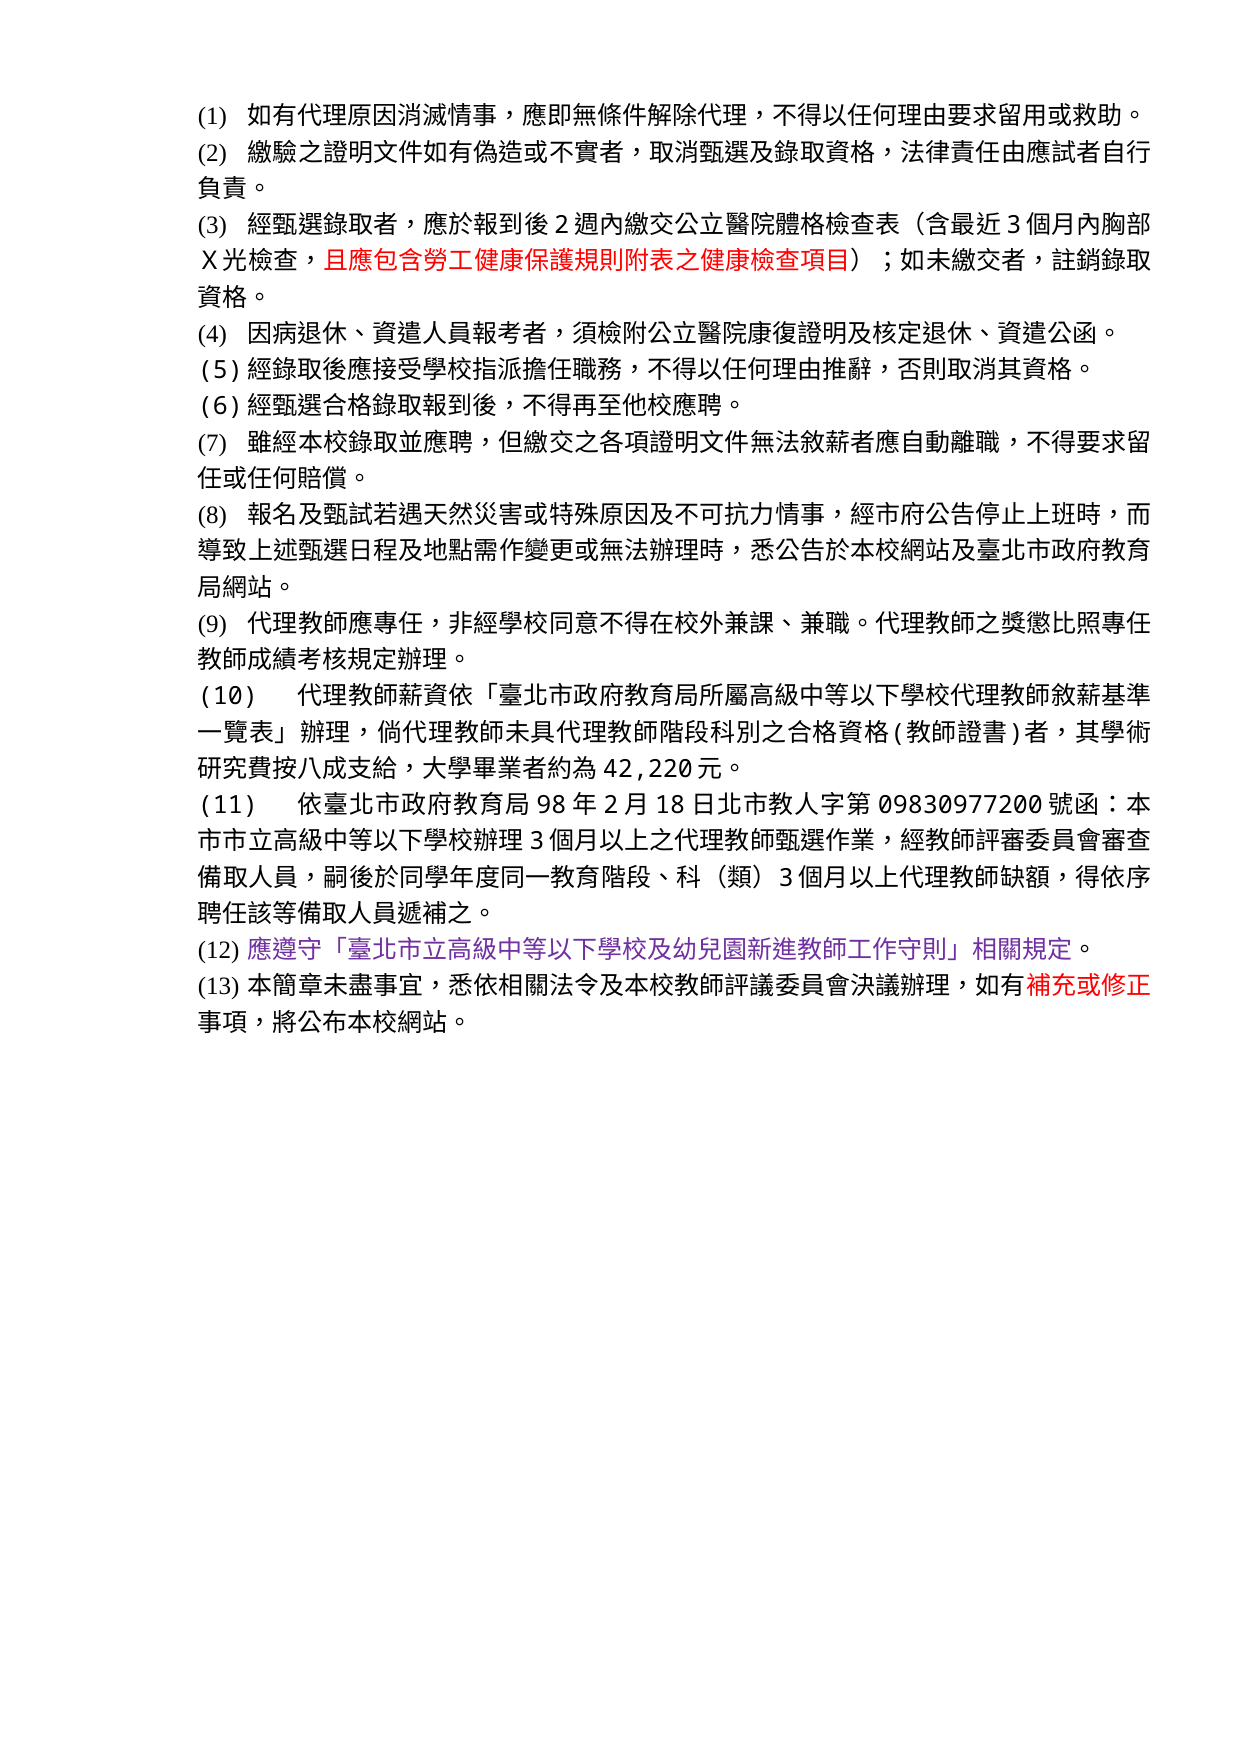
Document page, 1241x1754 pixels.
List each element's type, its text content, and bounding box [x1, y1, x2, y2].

list 報名及甄試若遇天然災害或特殊原因及不可抗力情事，經市府公告停止上班時，而導致上述甄選日程及地點需作變更或無法辦理時，悉公告於本校網站及臺北市政府教育局網站。 [198, 494, 1152, 603]
list 應遵守「臺北市立高級中等以下學校及幼兒園新進教師工作守則」相關規定。 [198, 929, 1152, 966]
list 經甄選錄取者，應於報到後2週內繳交公立醫院體格檢查表（含最近3個月內胸部Ｘ光檢查，且應包含勞工健康保護規則附表之健康檢查項目）；如未繳交者，註銷錄取資格。 [198, 204, 1152, 313]
list 雖經本校錄取並應聘，但繳交之各項證明文件無法敘薪者應自動離職，不得要求留任或任何賠償。 [198, 422, 1152, 494]
list 依臺北市政府教育局98年2月18日北市教人字第09830977200號函：本市市立高級中等以下學校辦理3個月以上之代理教師甄選作業，經教師評審委員會審查備取人員，嗣後於同學年度同一教育階段、科（類）3個月以上代理教師缺額，得依序聘任該等備取人員遞補之。 [198, 784, 1152, 929]
list 因病退休、資遣人員報考者，須檢附公立醫院康復證明及核定退休、資遣公函。 [198, 313, 1152, 349]
list 如有代理原因消滅情事，應即無條件解除代理，不得以任何理由要求留用或救助。 [198, 96, 1152, 132]
list 本簡章未盡事宜，悉依相關法令及本校教師評議委員會決議辦理，如有補充或修正事項，將公布本校網站。 [198, 966, 1152, 1038]
list 經甄選合格錄取報到後，不得再至他校應聘。 [198, 386, 1152, 422]
list 經錄取後應接受學校指派擔任職務，不得以任何理由推辭，否則取消其資格。 [198, 349, 1152, 386]
list 代理教師薪資依「臺北市政府教育局所屬高級中等以下學校代理教師敘薪基準一覽表」辦理，倘代理教師未具代理教師階段科別之合格資格(教師證書)者，其學術研究費按八成支給，大學畢業者約為42,220元。 [198, 676, 1152, 784]
list 繳驗之證明文件如有偽造或不實者，取消甄選及錄取資格，法律責任由應試者自行負責。 [198, 132, 1152, 204]
list 代理教師應專任，非經學校同意不得在校外兼課、兼職。代理教師之獎懲比照專任教師成績考核規定辦理。 [198, 603, 1152, 676]
